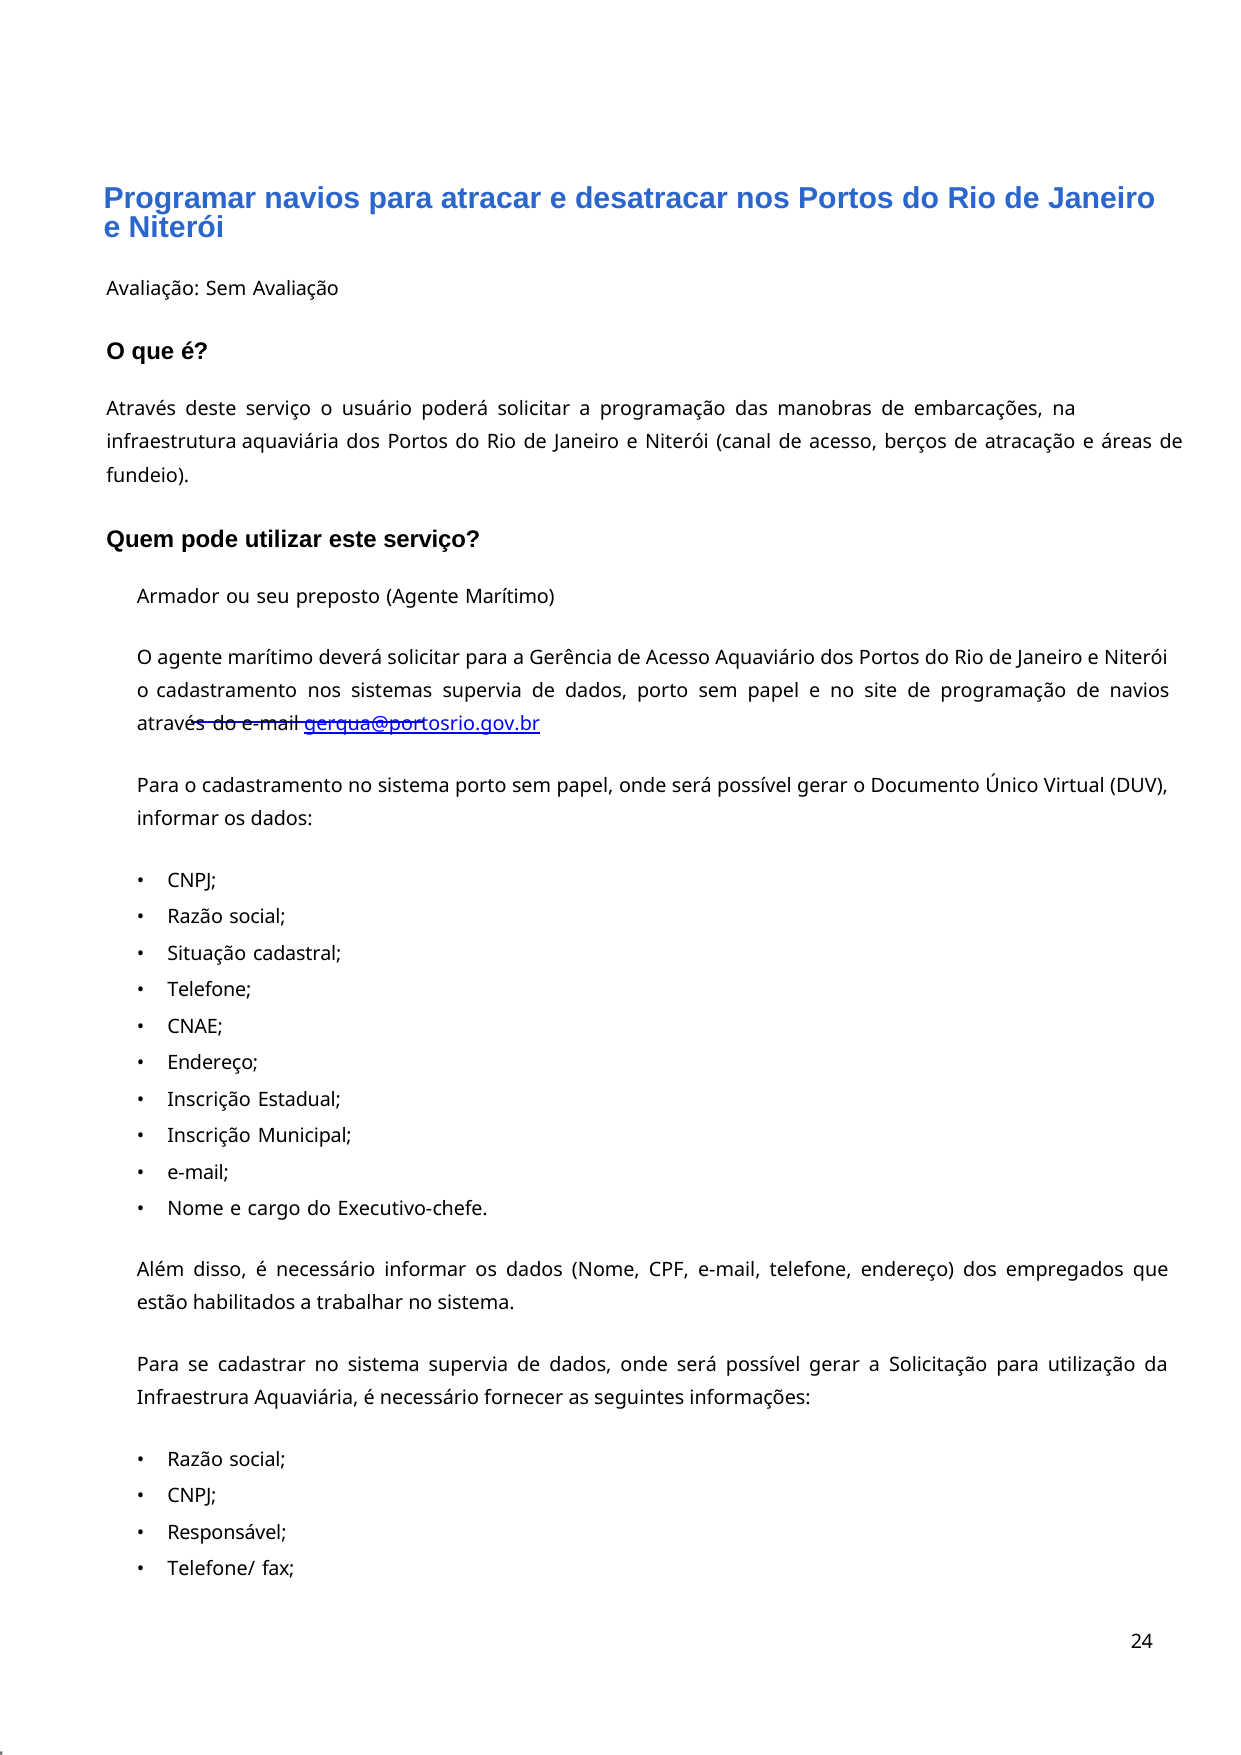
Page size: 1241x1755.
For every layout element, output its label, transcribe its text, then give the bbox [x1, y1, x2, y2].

list e-mail; [137, 1158, 1211, 1185]
list CNPJ; [137, 1481, 1211, 1508]
list CNAE; [137, 1012, 1211, 1039]
list Situação cadastral; [137, 939, 1211, 966]
list Razão social; [137, 902, 1211, 929]
subtitle Programar navios para atracar e desatracar nos Portos do Rio de Janeiro e Niterói [103, 185, 1169, 244]
text Avaliação: Sem Avaliação [106, 274, 1211, 301]
text O agente marítimo deverá solicitar para a Gerência de Acesso Aquaviário dos Portos do Rio de Janeiro e Niterói o cadastramento nos sistemas supervia de dados, porto sem papel e no site de programação de navios através do e-mail gerqua@portosrio.gov.br [137, 643, 1169, 736]
list CNPJ; [137, 866, 1211, 893]
list Inscrição Estadual; [137, 1085, 1211, 1112]
list Nome e cargo do Executivo-chefe. [137, 1194, 1211, 1221]
list Telefone/ fax; [137, 1554, 1211, 1581]
list Endereço; [137, 1048, 1211, 1075]
text Além disso, é necessário informar os dados (Nome, CPF, e-mail, telefone, endereço) dos empregados que estão habilitados a trabalhar no sistema. [137, 1255, 1169, 1316]
subtitle O que é? [106, 337, 1211, 365]
text Armador ou seu preposto (Agente Marítimo) [137, 582, 1211, 609]
list Inscrição Municipal; [137, 1121, 1211, 1148]
list Telefone; [137, 975, 1211, 1002]
text Para o cadastramento no sistema porto sem papel, onde será possível gerar o Documento Único Virtual (DUV), informar os dados: [137, 771, 1169, 831]
text Através deste serviço o usuário poderá solicitar a programação das manobras de embarcações, na infraestrutura aquaviária dos Portos do Rio de Janeiro e Niterói (canal de acesso, berços de atracação e áreas de fundeio). [106, 395, 1211, 488]
text Para se cadastrar no sistema supervia de dados, onde será possível gerar a Solicitação para utilização da Infraestrura Aquaviária, é necessário fornecer as seguintes informações: [137, 1350, 1169, 1410]
list Responsável; [137, 1518, 1211, 1545]
list Razão social; [137, 1445, 1211, 1472]
subtitle Quem pode utilizar este serviço? [106, 524, 1211, 552]
